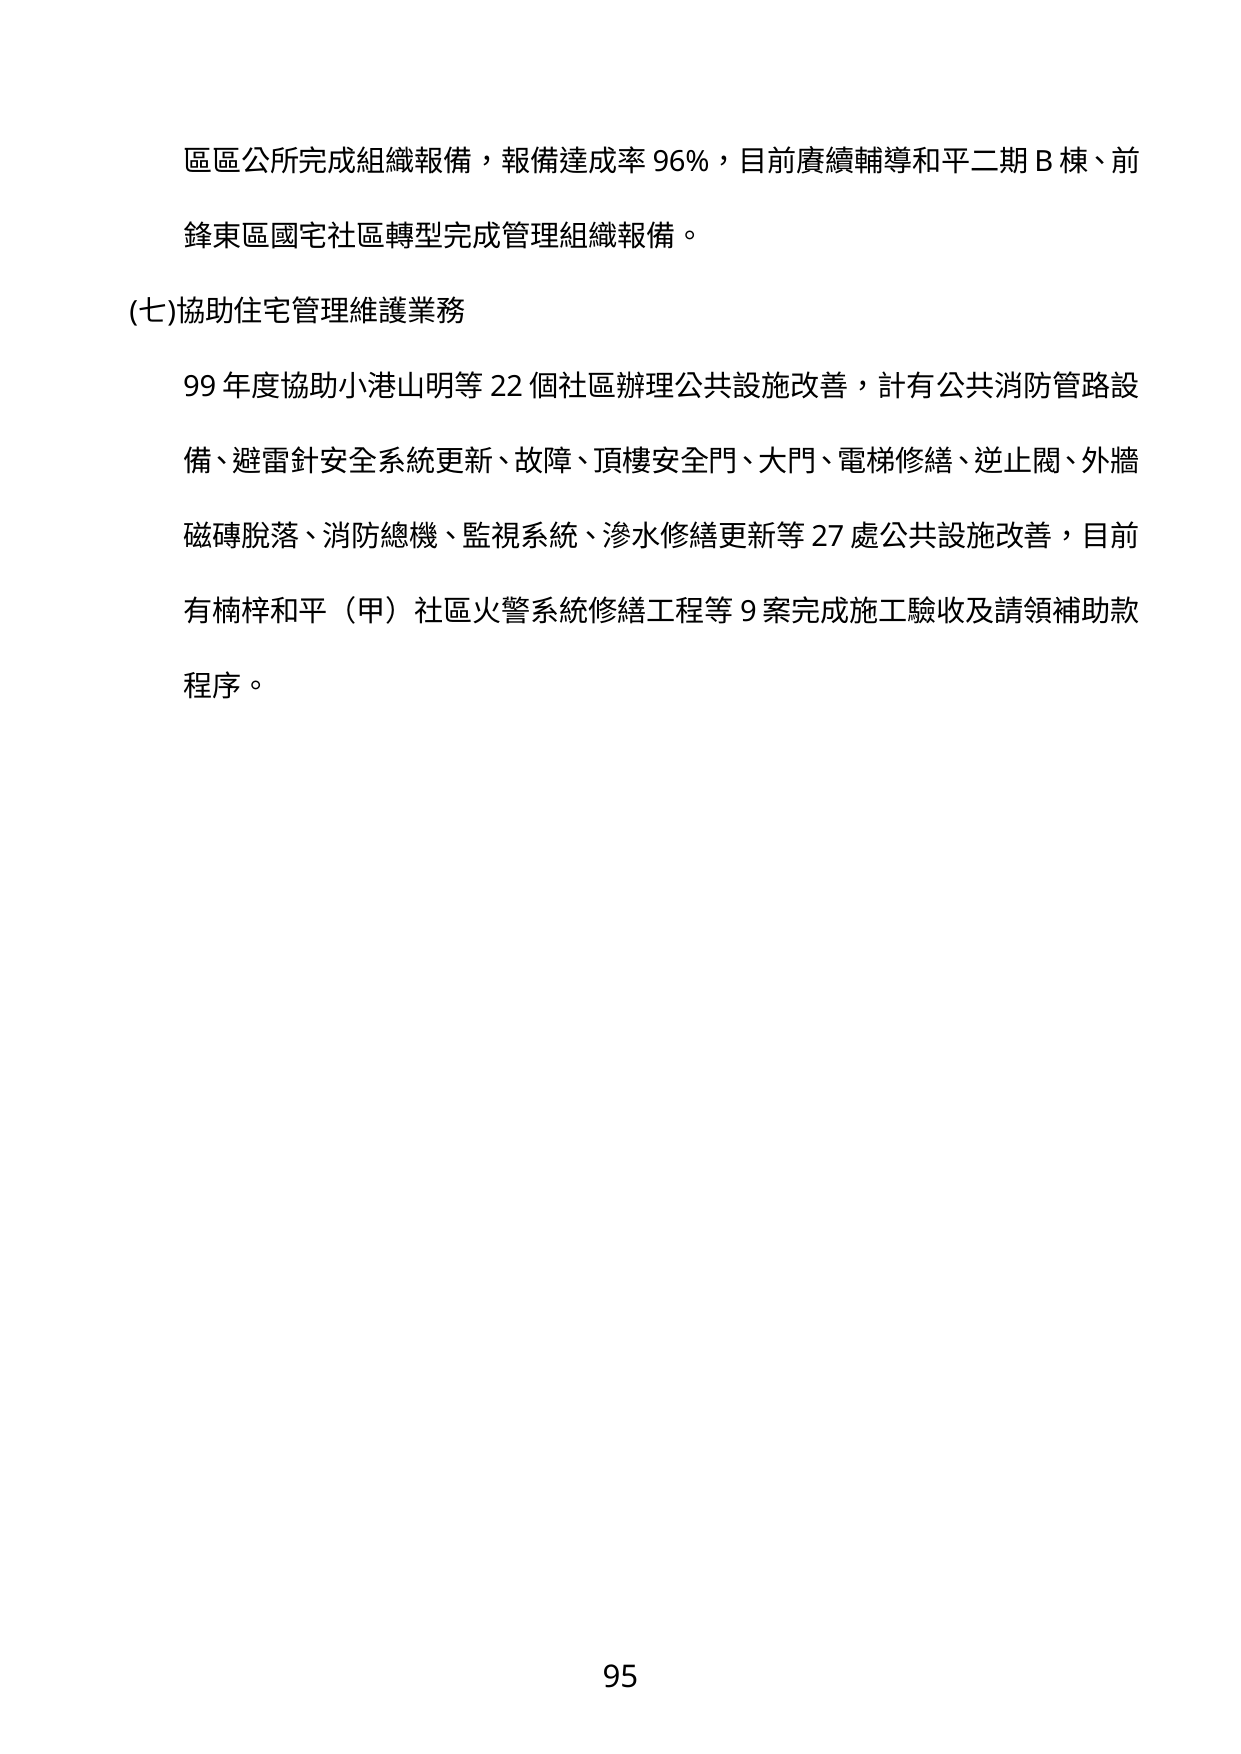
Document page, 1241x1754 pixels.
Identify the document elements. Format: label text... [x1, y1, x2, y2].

text 99年度協助小港山明等22個社區辦理公共設施改善，計有公共消防管路設備、避雷針安全系統更新、故障、頂樓安全門、大門、電梯修繕、逆止閥、外牆磁磚脫落、消防總機、監視系統、滲水修繕更新等27處公共設施改善，目前有楠梓和平（甲）社區火警系統修繕工程等9案完成施工驗收及請領補助款程序。 [183, 346, 1140, 721]
text (七)協助住宅管理維護業務 [100, 271, 1140, 346]
text 區區公所完成組織報備，報備達成率96%，目前賡續輔導和平二期B棟、前鋒東區國宅社區轉型完成管理組織報備。 [183, 121, 1140, 271]
